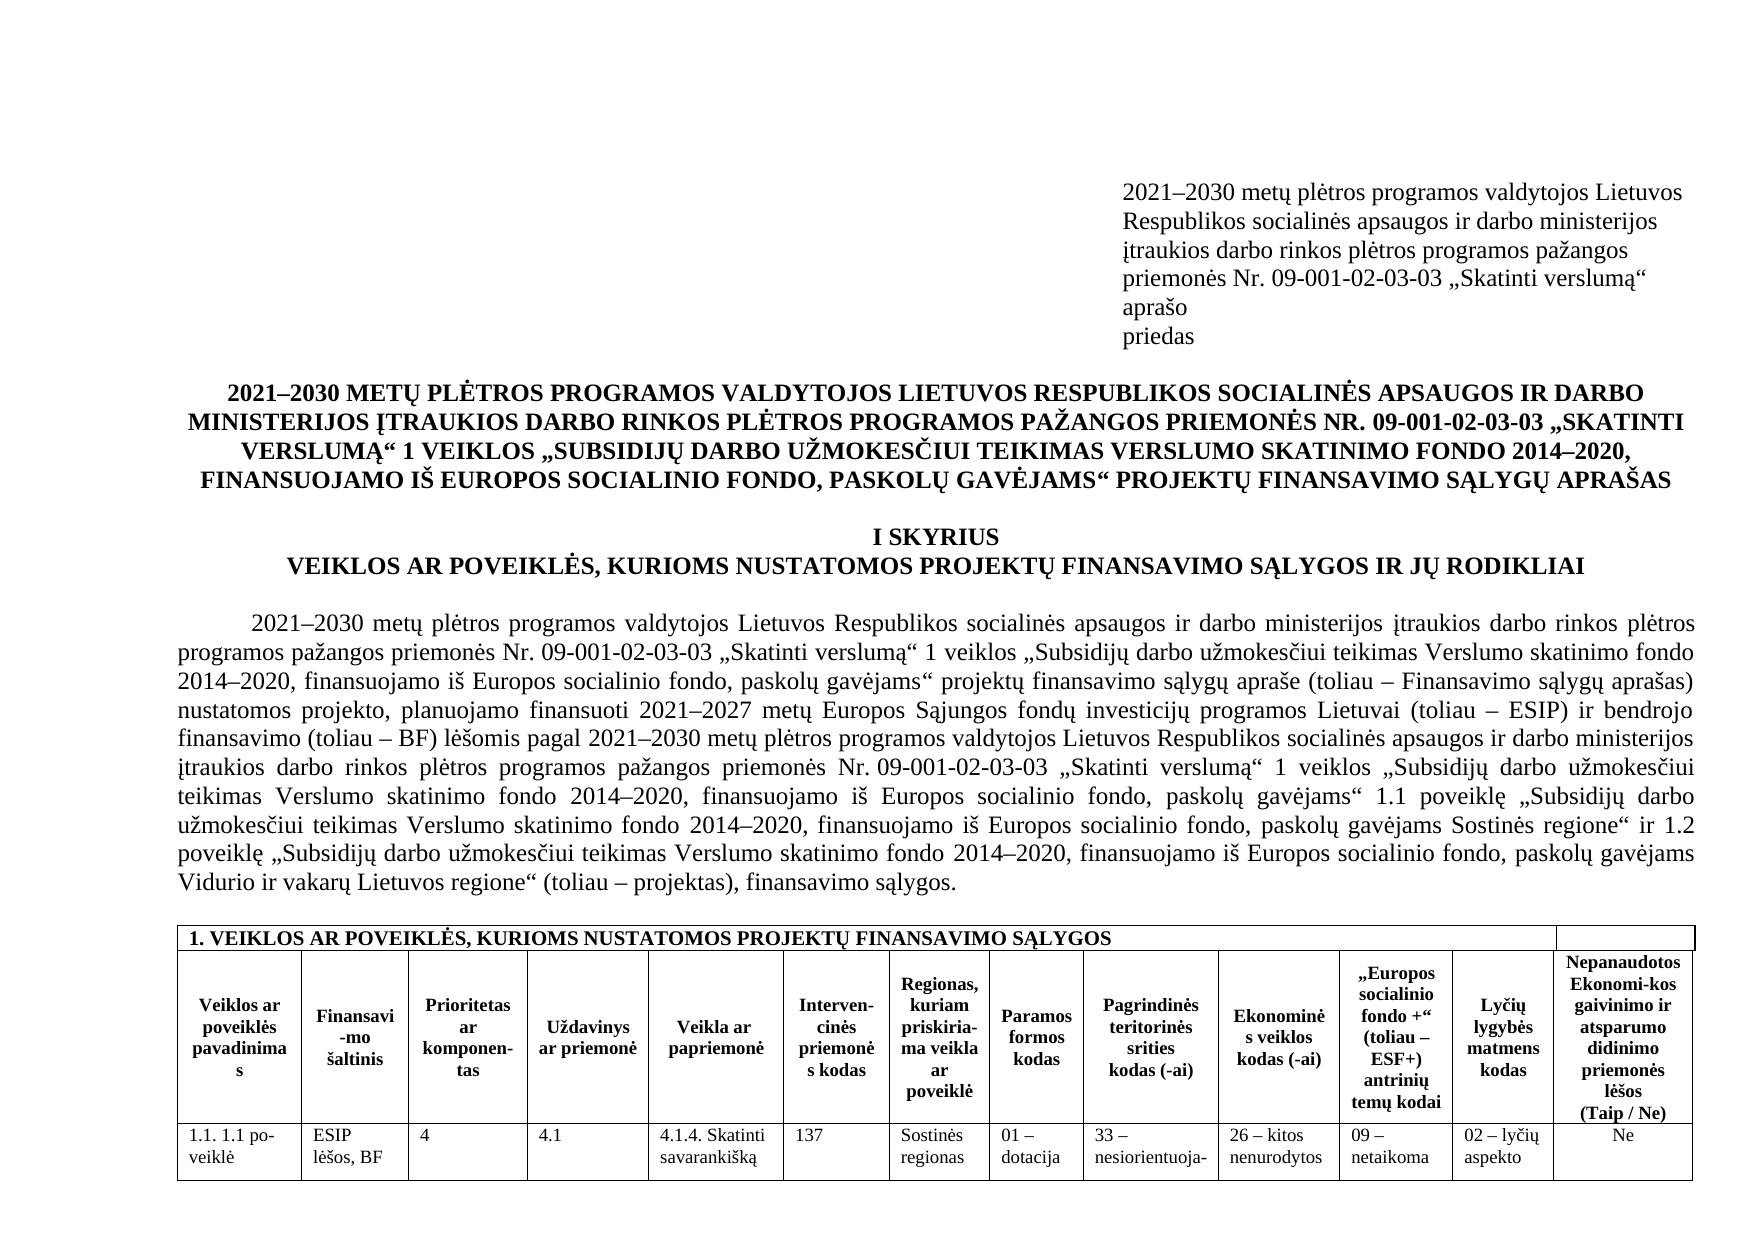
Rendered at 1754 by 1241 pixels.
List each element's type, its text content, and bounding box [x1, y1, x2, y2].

table_cell Uždavinys ar priemonė [528, 951, 648, 1123]
text įtraukios darbo rinkos plėtros programos pažangos [1122, 235, 1695, 263]
table_cell Ekonominės veiklos kodas (-ai) [1219, 951, 1339, 1123]
table_cell Pagrindinės teritorinės srities kodas (-ai) [1084, 951, 1218, 1123]
table_cell Prioritetas ar komponen-tas [409, 951, 527, 1123]
text I SKYRIUS [177, 522, 1695, 551]
text aprašo [1122, 292, 1695, 321]
text 2021–2030 METŲ PLĖTROS PROGRAMOS VALDYTOJOS LIETUVOS RESPUBLIKOS SOCIALINĖS APSAUGOS IR DARBO MINISTERIJOS ĮTRAUKIOS DARBO RINKOS PLĖTROS PROGRAMOS PAŽANGOS PRIEMONĖS NR. 09-001-02-03-03 „SKATINTI VERSLUMĄ“ 1 VEIKLOS „SUBSIDIJŲ DARBO UŽMOKESČIUI TEIKIMAS VERSLUMO SKATINIMO FONDO 2014–2020, FINANSUOJAMO IŠ EUROPOS SOCIALINIO FONDO, PASKOLŲ GAVĖJAMS“ PROJEKTŲ FINANSAVIMO SĄLYGŲ APRAŠAS [177, 378, 1695, 493]
table_cell Lyčių lygybės matmens kodas [1453, 951, 1553, 1123]
table_cell 02 – lyčių aspekto [1453, 1124, 1553, 1180]
table_cell Finansavi-mo šaltinis [302, 951, 408, 1123]
text 2021–2030 metų plėtros programos valdytojos Lietuvos Respublikos socialinės apsaugos ir darbo ministerijos įtraukios darbo rinkos plėtros programos pažangos priemonės Nr. 09-001-02-03-03 „Skatinti verslumą“ 1 veiklos „Subsidijų darbo užmokesčiui teikimas Verslumo skatinimo fondo 2014–2020, finansuojamo iš Europos socialinio fondo, paskolų gavėjams“ projektų finansavimo sąlygų apraše (toliau – Finansavimo sąlygų aprašas) nustatomos projekto, planuojamo finansuoti 2021–2027 metų Europos Sąjungos fondų investicijų programos Lietuvai (toliau – ESIP) ir bendrojo finansavimo (toliau – BF) lėšomis pagal 2021–2030 metų plėtros programos valdytojos Lietuvos Respublikos socialinės apsaugos ir darbo ministerijos įtraukios darbo rinkos plėtros programos pažangos priemonės Nr. 09-001-02-03-03 „Skatinti verslumą“ 1 veiklos „Subsidijų darbo užmokesčiui teikimas Verslumo skatinimo fondo 2014–2020, finansuojamo iš Europos socialinio fondo, paskolų gavėjams“ 1.1 poveiklę „Subsidijų darbo užmokesčiui teikimas Verslumo skatinimo fondo 2014–2020, finansuojamo iš Europos socialinio fondo, paskolų gavėjams Sostinės regione“ ir 1.2 poveiklę „Subsidijų darbo užmokesčiui teikimas Verslumo skatinimo fondo 2014–2020, finansuojamo iš Europos socialinio fondo, paskolų gavėjams Vidurio ir vakarų Lietuvos regione“ (toliau – projektas), finansavimo sąlygos. [177, 608, 1695, 896]
table_cell Veiklos ar poveiklės pavadinimas [178, 951, 301, 1123]
table_cell „Europos socialinio fondo +“ (toliau – ESF+) antrinių temų kodai [1340, 951, 1452, 1123]
table_cell Ne [1554, 1124, 1692, 1180]
table_cell 1.1. 1.1 po-veiklė [178, 1124, 301, 1180]
text Respublikos socialinės apsaugos ir darbo ministerijos [1122, 206, 1695, 235]
table_cell Sostinės regionas [890, 1124, 989, 1180]
table_cell ESIP lėšos, BF [302, 1124, 408, 1180]
table_cell Nepanaudotos Ekonomi-kos gaivinimo ir atsparumo didinimo priemonės lėšos (Taip / Ne) [1554, 951, 1692, 1123]
table_cell 4.1.4. Skatinti savarankišką [649, 1124, 783, 1180]
table_header 1. VEIKLOS AR POVEIKLĖS, KURIOMS NUSTATOMOS PROJEKTŲ FINANSAVIMO SĄLYGOS [178, 926, 1556, 950]
table_cell 4.1 [528, 1124, 648, 1180]
table_cell 09 – netaikoma [1340, 1124, 1452, 1180]
table_cell Veikla ar papriemonė [649, 951, 783, 1123]
table_cell 33 – nesiorientuoja- [1084, 1124, 1218, 1180]
text VEIKLOS AR POVEIKLĖS, KURIOMS NUSTATOMOS PROJEKTŲ FINANSAVIMO SĄLYGOS IR JŲ RODIKLIAI [177, 551, 1695, 580]
text priemonės Nr. 09-001-02-03-03 „Skatinti verslumą“ [1122, 263, 1695, 292]
table_header [1557, 926, 1694, 950]
text priedas [1122, 321, 1695, 350]
table_cell Paramos formos kodas [990, 951, 1083, 1123]
text 2021–2030 metų plėtros programos valdytojos Lietuvos [1122, 177, 1695, 206]
table_cell 01 – dotacija [990, 1124, 1083, 1180]
table_cell Regionas, kuriam priskiria-ma veikla ar poveiklė [890, 951, 989, 1123]
table_cell 4 [409, 1124, 527, 1180]
table_cell 137 [784, 1124, 889, 1180]
table_cell 26 – kitos nenurodytos [1219, 1124, 1339, 1180]
table_cell Interven-cinės priemonės kodas [784, 951, 889, 1123]
